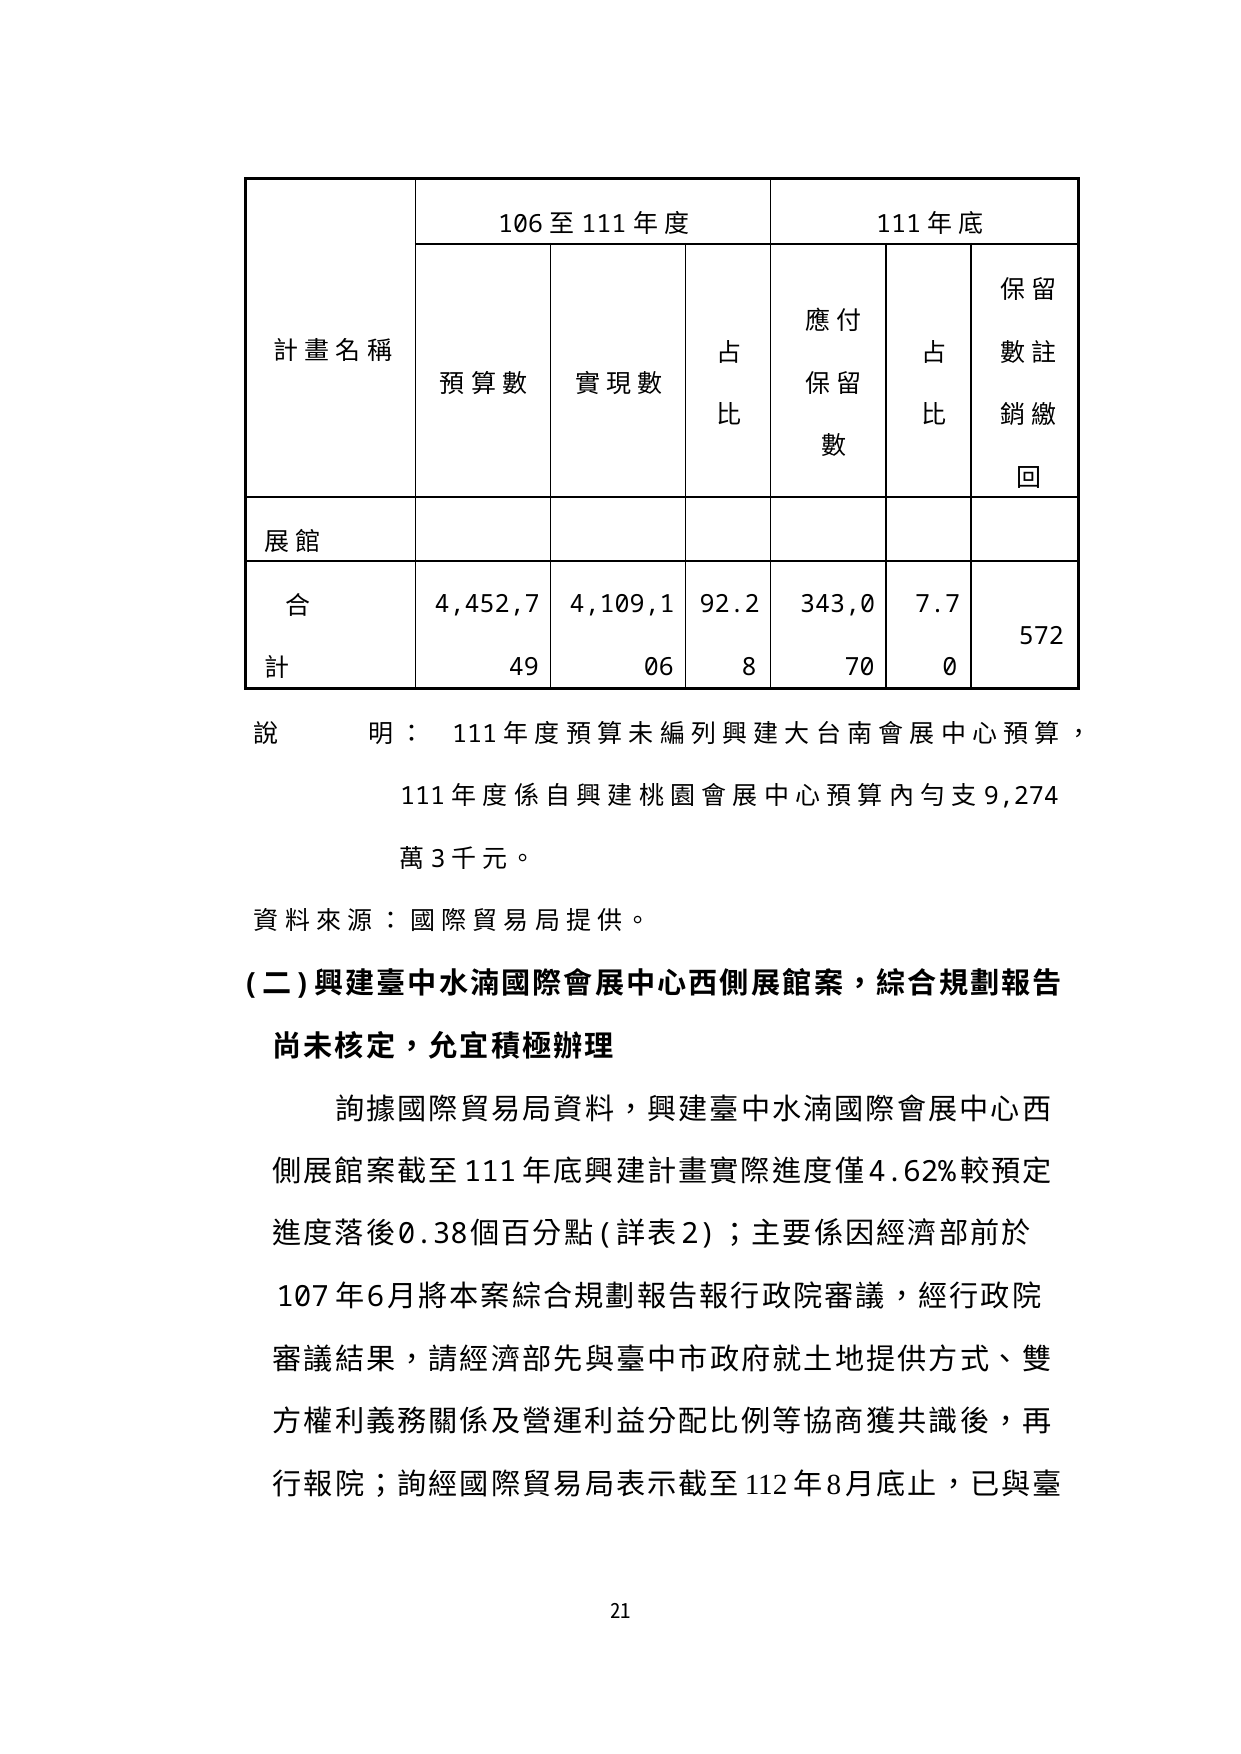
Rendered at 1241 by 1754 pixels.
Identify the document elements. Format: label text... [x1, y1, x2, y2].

table_cell 保留數註銷繳回 [972, 245, 1077, 496]
text 說 明： 111年度預算未編列興建大台南會展中心預算，111年度係自興建桃園會展中心預算內勻支9,274萬3千元。 [241, 690, 1063, 877]
table_cell 展館 [247, 498, 415, 560]
table_cell 92.28 [686, 562, 770, 687]
text 詢據國際貿易局資料，興建臺中水湳國際會展中心西側展館案截至111年底興建計畫實際進度僅4.62%較預定進度落後0.38個百分點(詳表2)；主要係因經濟部前於107年6月將本案綜合規劃報告報行政院審議，經行政院審議結果，請經濟部先與臺中市政府就土地提供方式、雙方權利義務關係及營運利益分配比例等協商獲共識後，再行報院；詢經國際貿易局表示截至112年8月底止，已與臺 [266, 1065, 1063, 1502]
table_cell 572 [972, 562, 1077, 687]
table_cell [551, 498, 685, 560]
table_cell 占比 [887, 245, 970, 496]
table_header 111年底 [771, 180, 1077, 243]
table_cell 應付 保留數 [771, 245, 885, 496]
table_cell 合 計 [247, 562, 415, 687]
table_cell 占比 [686, 245, 770, 496]
table_header 106至111年度 [416, 180, 770, 243]
table_header 計畫名稱 [247, 180, 415, 496]
table_cell 4,109,106 [551, 562, 685, 687]
text (二)興建臺中水湳國際會展中心西側展館案，綜合規劃報告尚未核定，允宜積極辦理 [236, 940, 1063, 1065]
table_cell 預算數 [416, 245, 550, 496]
table_cell 343,070 [771, 562, 885, 687]
table_cell 4,452,749 [416, 562, 550, 687]
table_cell [416, 498, 550, 560]
table_cell - [771, 498, 885, 560]
text 資料來源：國際貿易局提供。 [241, 877, 1063, 940]
table_cell [972, 498, 1077, 560]
table_cell 7.70 [887, 562, 970, 687]
table_cell 實現數 [551, 245, 685, 496]
table_cell - [887, 498, 970, 560]
table_cell [686, 498, 770, 560]
